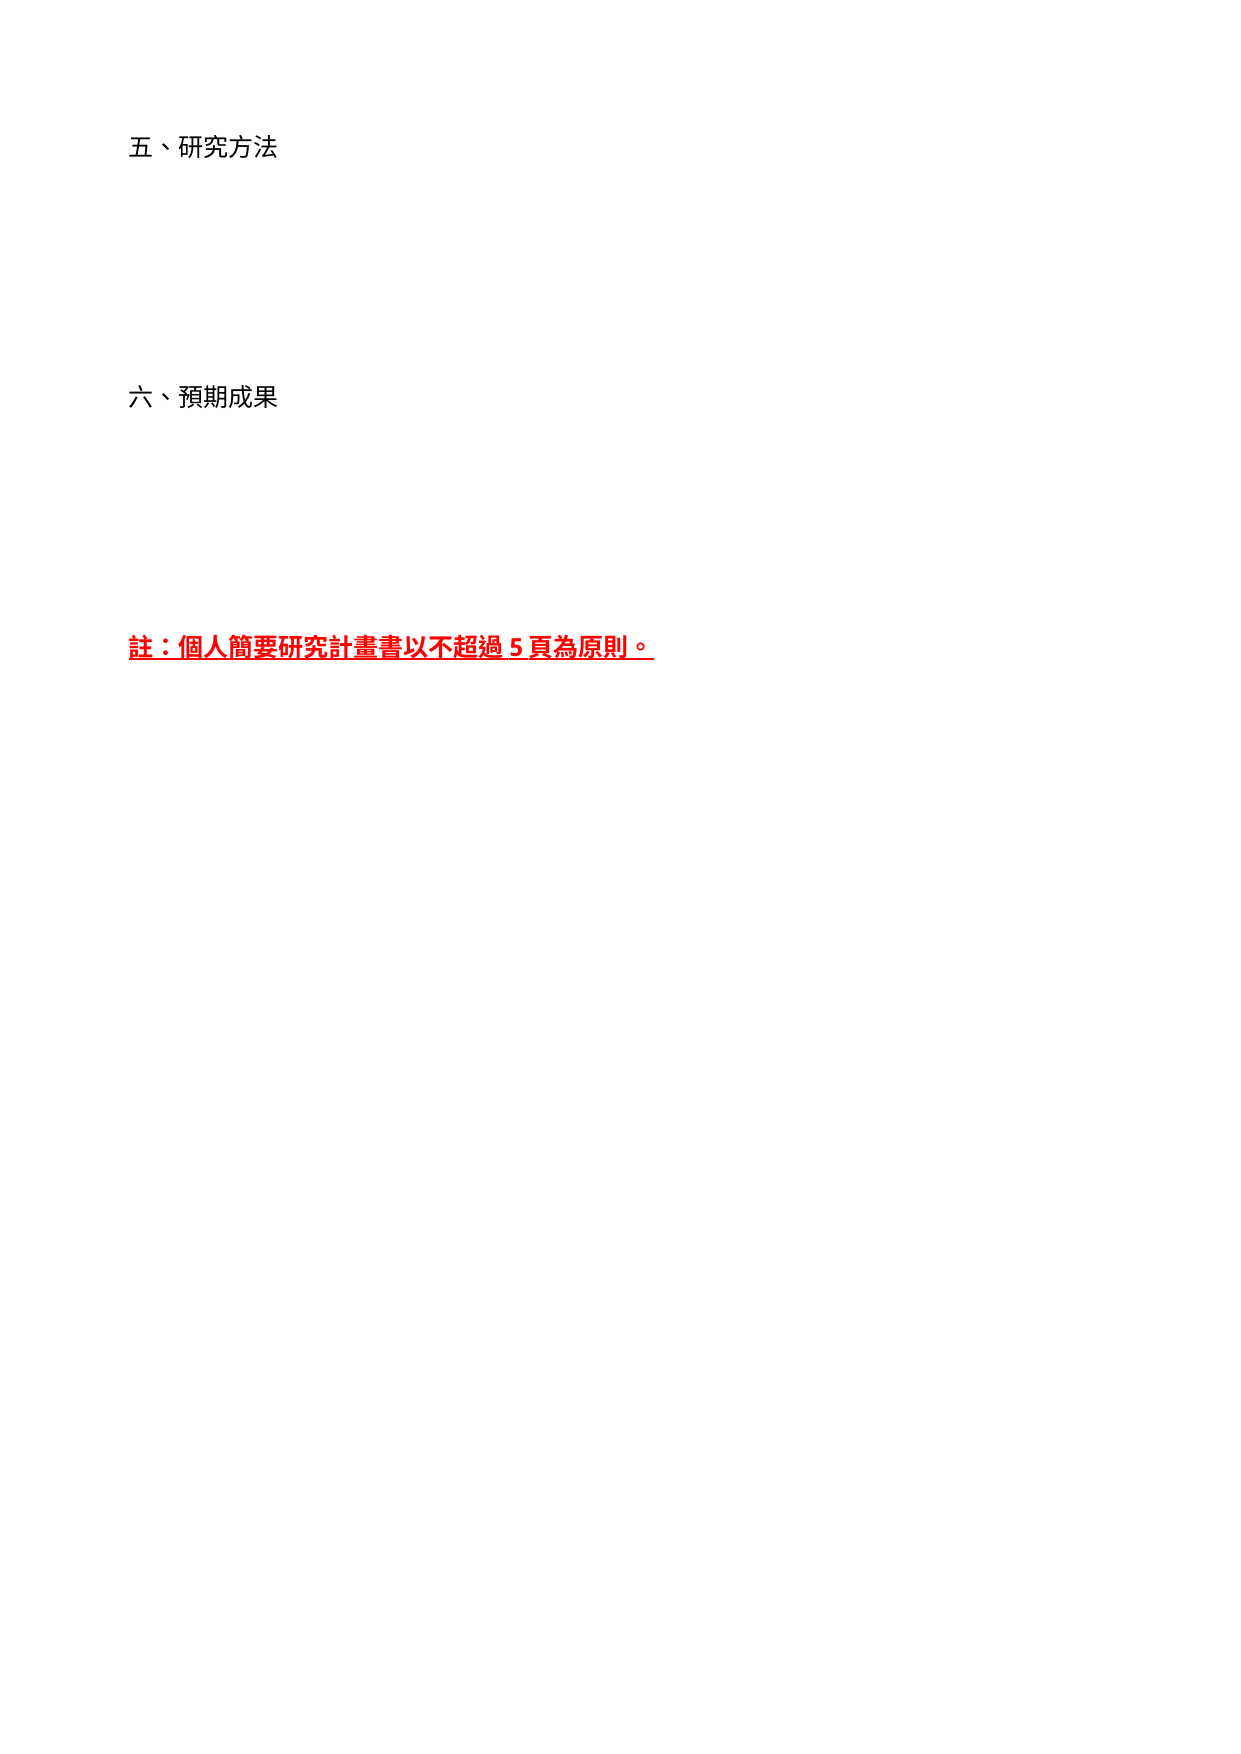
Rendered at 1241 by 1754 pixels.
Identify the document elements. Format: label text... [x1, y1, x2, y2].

text 註：個人簡要研究計畫書以不超過5頁為原則。 [128, 604, 1053, 666]
text 六、預期成果 [128, 354, 1053, 416]
text 五、研究方法 [128, 104, 1053, 166]
